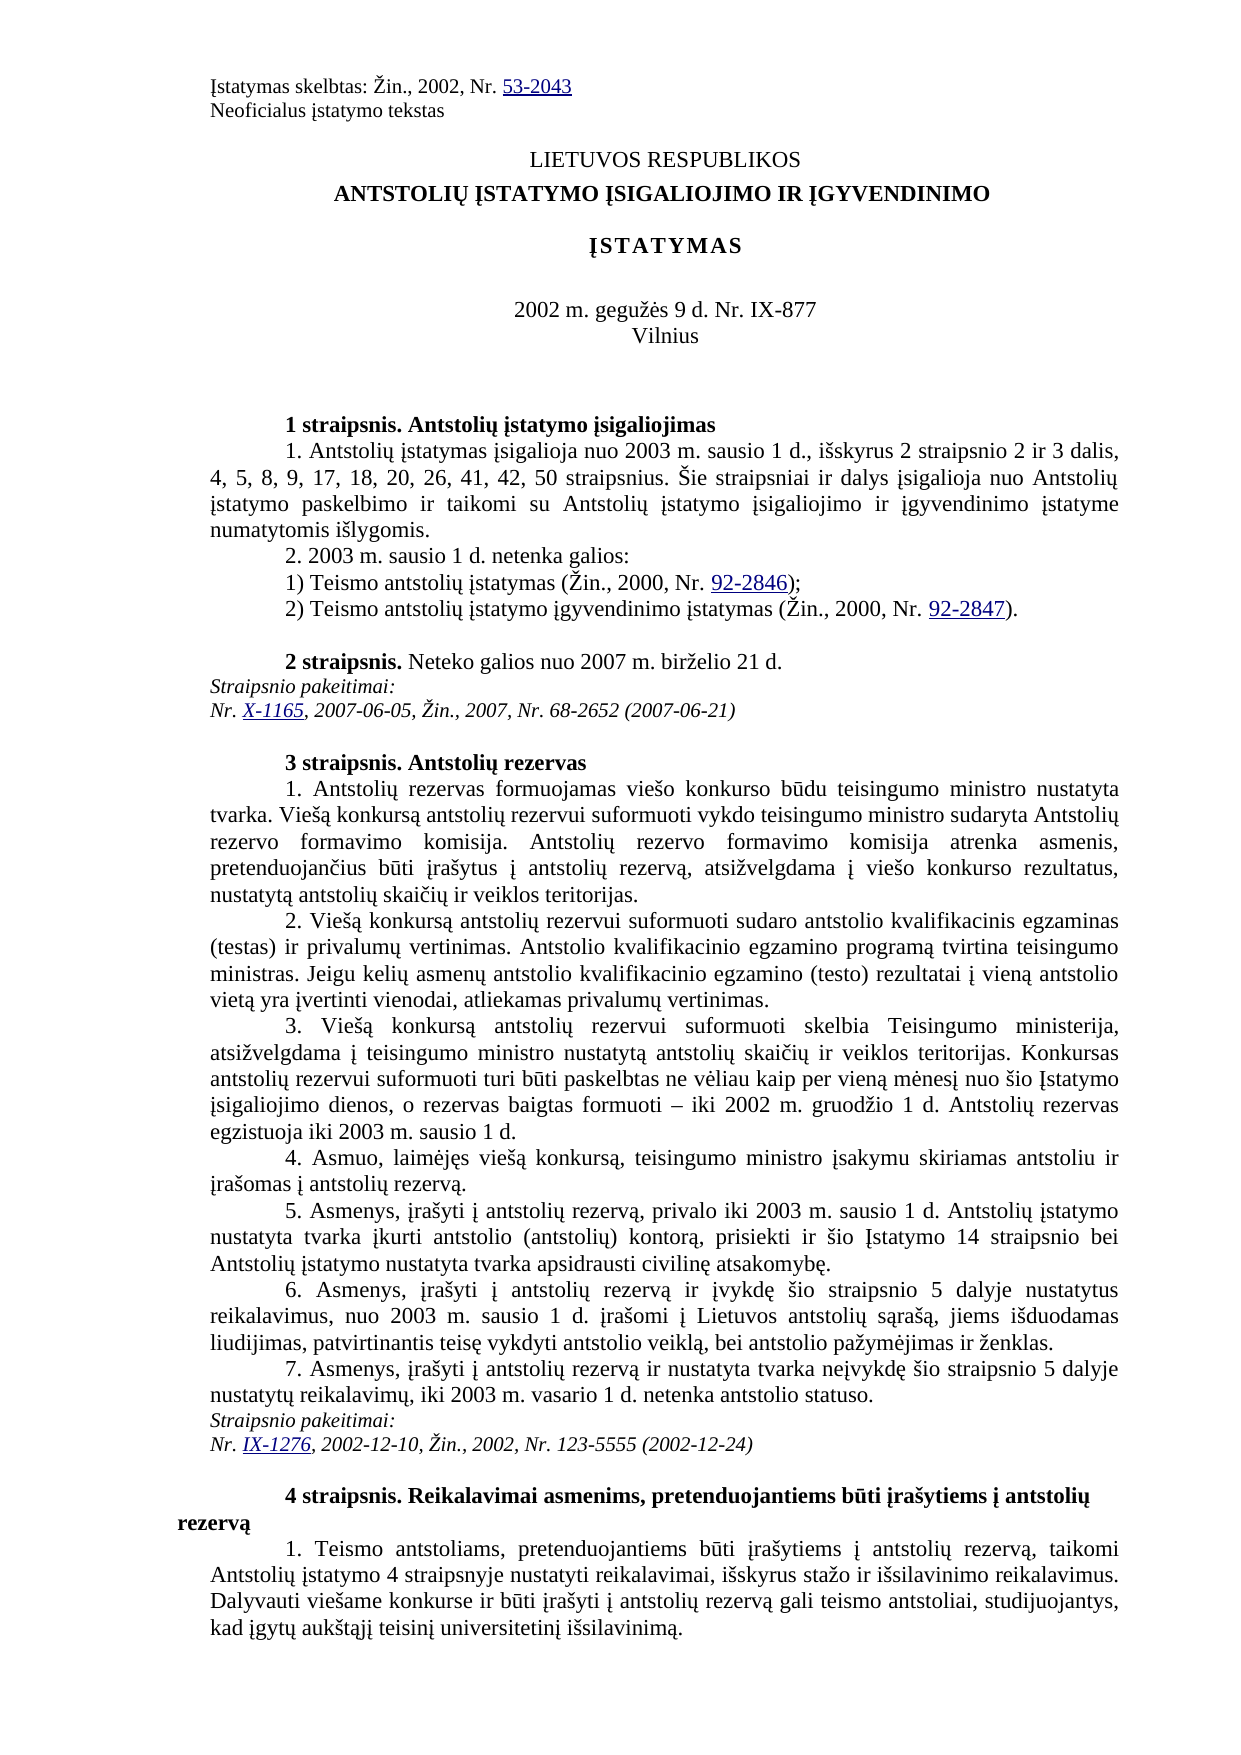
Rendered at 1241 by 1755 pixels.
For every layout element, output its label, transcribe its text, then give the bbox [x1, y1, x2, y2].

text 1. Teismo antstoliams, pretenduojantiems būti įrašytiems į antstolių rezervą, taikomi Antstolių įstatymo 4 straipsnyje nustatyti reikalavimai, išskyrus stažo ir išsilavinimo reikalavimus. Dalyvauti viešame konkurse ir būti įrašyti į antstolių rezervą gali teismo antstoliai, studijuojantys, kad įgytų aukštąjį teisinį universitetinį išsilavinimą. [210, 1535, 1120, 1640]
text 2) Teismo antstolių įstatymo įgyvendinimo įstatymas (Žin., 2000, Nr. 92-2847). [210, 595, 1120, 622]
text 2. Viešą konkursą antstolių rezervui suformuoti sudaro antstolio kvalifikacinis egzaminas (testas) ir privalumų vertinimas. Antstolio kvalifikacinio egzamino programą tvirtina teisingumo ministras. Jeigu kelių asmenų antstolio kvalifikacinio egzamino (testo) rezultatai į vieną antstolio vietą yra įvertinti vienodai, atliekamas privalumų vertinimas. [210, 907, 1120, 1012]
text Nr. X-1165, 2007-06-05, Žin., 2007, Nr. 68-2652 (2007-06-21) [210, 698, 1120, 722]
text 6. Asmenys, įrašyti į antstolių rezervą ir įvykdę šio straipsnio 5 dalyje nustatytus reikalavimus, nuo 2003 m. sausio 1 d. įrašomi į Lietuvos antstolių sąrašą, jiems išduodamas liudijimas, patvirtinantis teisę vykdyti antstolio veiklą, bei antstolio pažymėjimas ir ženklas. [210, 1276, 1120, 1355]
text 1 straipsnis. Antstolių įstatymo įsigaliojimas [210, 411, 1120, 437]
text 4. Asmuo, laimėjęs viešą konkursą, teisingumo ministro įsakymu skiriamas antstoliu ir įrašomas į antstolių rezervą. [210, 1144, 1120, 1197]
text 3 straipsnis. Antstolių rezervas [210, 749, 1120, 775]
text Neoficialus įstatymo tekstas [210, 98, 1120, 122]
text 2 straipsnis. Neteko galios nuo 2007 m. birželio 21 d. [210, 648, 1120, 674]
text rezervą [177, 1508, 1120, 1535]
text 1. Antstolių įstatymas įsigalioja nuo 2003 m. sausio 1 d., išskyrus 2 straipsnio 2 ir 3 dalis, 4, 5, 8, 9, 17, 18, 20, 26, 41, 42, 50 straipsnius. Šie straipsniai ir dalys įsigalioja nuo Antstolių įstatymo paskelbimo ir taikomi su Antstolių įstatymo įsigaliojimo ir įgyvendinimo įstatyme numatytomis išlygomis. [210, 437, 1120, 543]
text ĮSTATYMAS [210, 232, 1120, 258]
text LIETUVOS RESPUBLIKOS [210, 146, 1120, 172]
text 1. Antstolių rezervas formuojamas viešo konkurso būdu teisingumo ministro nustatyta tvarka. Viešą konkursą antstolių rezervui suformuoti vykdo teisingumo ministro sudaryta Antstolių rezervo formavimo komisija. Antstolių rezervo formavimo komisija atrenka asmenis, pretenduojančius būti įrašytus į antstolių rezervą, atsižvelgdama į viešo konkurso rezultatus, nustatytą antstolių skaičių ir veiklos teritorijas. [210, 775, 1120, 907]
text Straipsnio pakeitimai: [210, 1408, 1120, 1432]
text 1) Teismo antstolių įstatymas (Žin., 2000, Nr. 92-2846); [210, 569, 1120, 595]
text 2. 2003 m. sausio 1 d. netenka galios: [210, 543, 1120, 569]
text Straipsnio pakeitimai: [210, 674, 1120, 698]
text 5. Asmenys, įrašyti į antstolių rezervą, privalo iki 2003 m. sausio 1 d. Antstolių įstatymo nustatyta tvarka įkurti antstolio (antstolių) kontorą, prisiekti ir šio Įstatymo 14 straipsnio bei Antstolių įstatymo nustatyta tvarka apsidrausti civilinę atsakomybę. [210, 1197, 1120, 1276]
text 3. Viešą konkursą antstolių rezervui suformuoti skelbia Teisingumo ministerija, atsižvelgdama į teisingumo ministro nustatytą antstolių skaičių ir veiklos teritorijas. Konkursas antstolių rezervui suformuoti turi būti paskelbtas ne vėliau kaip per vieną mėnesį nuo šio Įstatymo įsigaliojimo dienos, o rezervas baigtas formuoti – iki 2002 m. gruodžio 1 d. Antstolių rezervas egzistuoja iki 2003 m. sausio 1 d. [210, 1012, 1120, 1144]
text 4 straipsnis. Reikalavimai asmenims, pretenduojantiems būti įrašytiems į antstolių [285, 1482, 1120, 1508]
text Nr. IX-1276, 2002-12-10, Žin., 2002, Nr. 123-5555 (2002-12-24) [210, 1432, 1120, 1456]
text 2002 m. gegužės 9 d. Nr. IX-877 Vilnius [210, 296, 1120, 348]
text ANTSTOLIŲ ĮSTATYMO ĮSIGALIOJIMO IR ĮGYVENDINIMO [210, 180, 1120, 207]
text Įstatymas skelbtas: Žin., 2002, Nr. 53-2043 [210, 73, 1120, 98]
text 7. Asmenys, įrašyti į antstolių rezervą ir nustatyta tvarka neįvykdę šio straipsnio 5 dalyje nustatytų reikalavimų, iki 2003 m. vasario 1 d. netenka antstolio statuso. [210, 1355, 1120, 1408]
